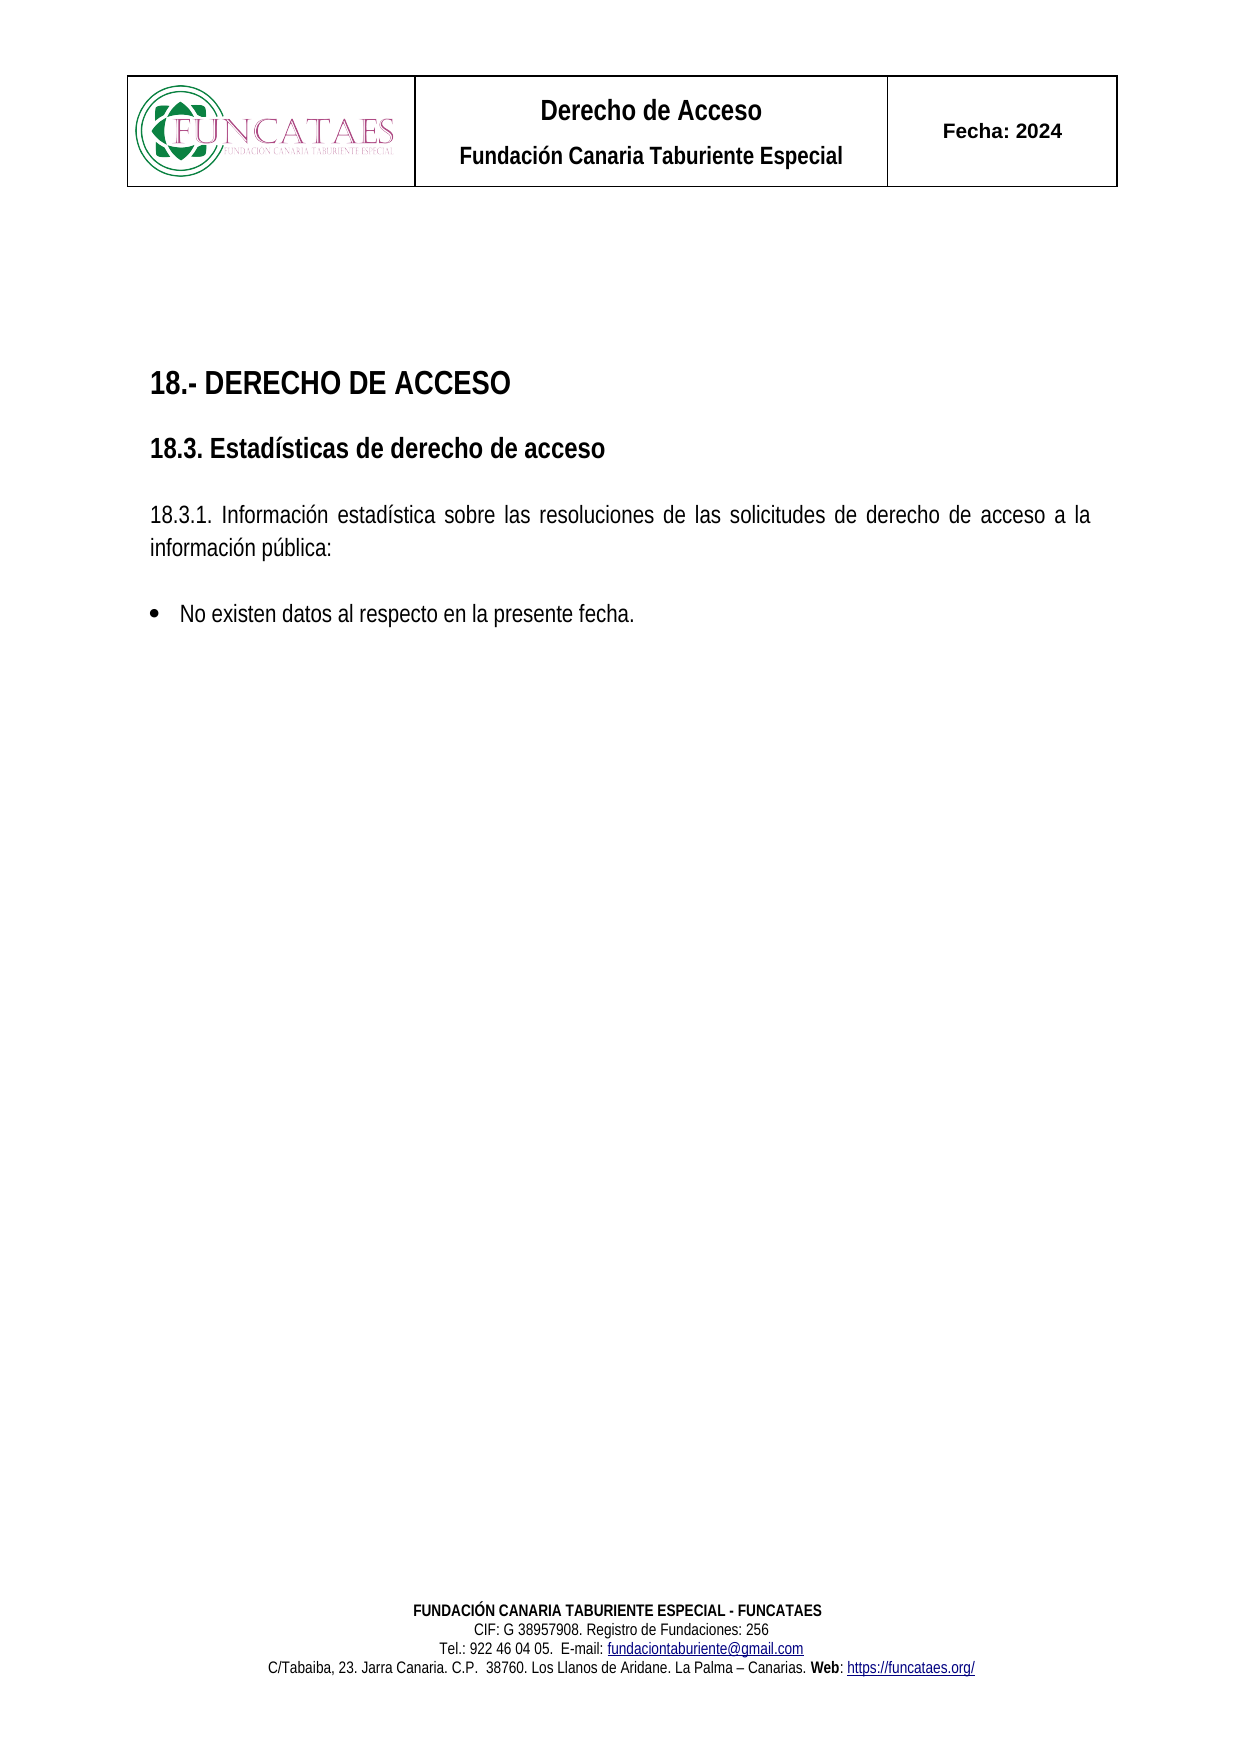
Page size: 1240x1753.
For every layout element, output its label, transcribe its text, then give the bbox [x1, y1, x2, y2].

list No existen datos al respecto en la presente fecha. [150, 599, 1093, 628]
text 18.- DERECHO DE ACCESO [150, 363, 1093, 401]
text 18.3. Estadísticas de derecho de acceso [150, 432, 1093, 465]
text 18.3.1. Información estadística sobre las resoluciones de las solicitudes de derecho de acceso a la información pública: [150, 500, 1093, 562]
